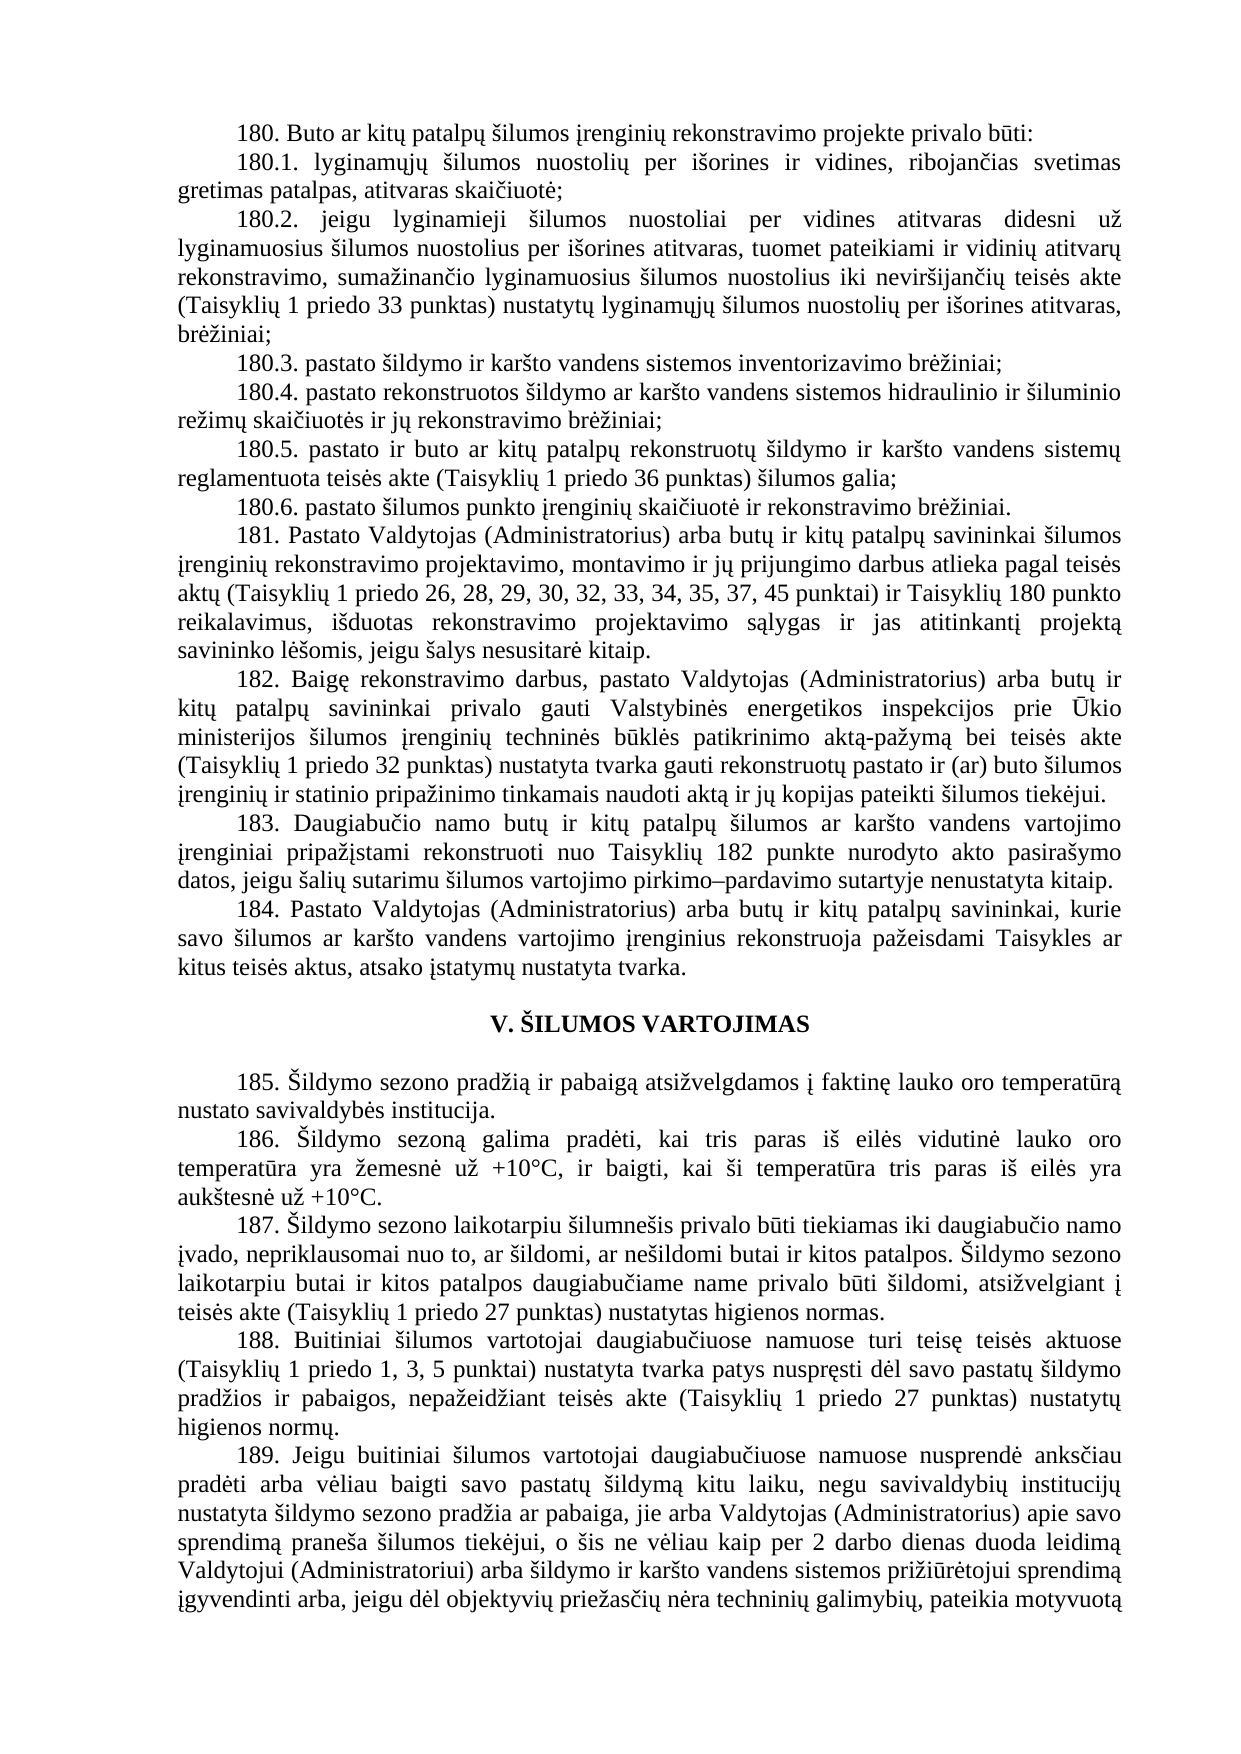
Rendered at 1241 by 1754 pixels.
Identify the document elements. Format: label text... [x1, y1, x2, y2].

text 183. Daugiabučio namo butų ir kitų patalpų šilumos ar karšto vandens vartojimo įrenginiai pripažįstami rekonstruoti nuo Taisyklių 182 punkte nurodyto akto pasirašymo datos, jeigu šalių sutarimu šilumos vartojimo pirkimo–pardavimo sutartyje nenustatyta kitaip. [177, 808, 1122, 894]
text 182. Baigę rekonstravimo darbus, pastato Valdytojas (Administratorius) arba butų ir kitų patalpų savininkai privalo gauti Valstybinės energetikos inspekcijos prie Ūkio ministerijos šilumos įrenginių techninės būklės patikrinimo aktą-pažymą bei teisės akte (Taisyklių 1 priedo 32 punktas) nustatyta tvarka gauti rekonstruotų pastato ir (ar) buto šilumos įrenginių ir statinio pripažinimo tinkamais naudoti aktą ir jų kopijas pateikti šilumos tiekėjui. [177, 664, 1122, 808]
text 187. Šildymo sezono laikotarpiu šilumnešis privalo būti tiekiamas iki daugiabučio namo įvado, nepriklausomai nuo to, ar šildomi, ar nešildomi butai ir kitos patalpos. Šildymo sezono laikotarpiu butai ir kitos patalpos daugiabučiame name privalo būti šildomi, atsižvelgiant į teisės akte (Taisyklių 1 priedo 27 punktas) nustatytas higienos normas. [177, 1211, 1122, 1326]
text 185. Šildymo sezono pradžią ir pabaigą atsižvelgdamos į faktinę lauko oro temperatūrą nustato savivaldybės institucija. [177, 1067, 1122, 1124]
text V. ŠILUMOS VARTOJIMAS [177, 1009, 1122, 1038]
text 180.4. pastato rekonstruotos šildymo ar karšto vandens sistemos hidraulinio ir šiluminio režimų skaičiuotės ir jų rekonstravimo brėžiniai; [177, 377, 1122, 434]
text 180.3. pastato šildymo ir karšto vandens sistemos inventorizavimo brėžiniai; [177, 348, 1122, 377]
text 180.6. pastato šilumos punkto įrenginių skaičiuotė ir rekonstravimo brėžiniai. [177, 492, 1122, 521]
text 181. Pastato Valdytojas (Administratorius) arba butų ir kitų patalpų savininkai šilumos įrenginių rekonstravimo projektavimo, montavimo ir jų prijungimo darbus atlieka pagal teisės aktų (Taisyklių 1 priedo 26, 28, 29, 30, 32, 33, 34, 35, 37, 45 punktai) ir Taisyklių 180 punkto reikalavimus, išduotas rekonstravimo projektavimo sąlygas ir jas atitinkantį projektą savininko lėšomis, jeigu šalys nesusitarė kitaip. [177, 521, 1122, 664]
text 188. Buitiniai šilumos vartotojai daugiabučiuose namuose turi teisę teisės aktuose (Taisyklių 1 priedo 1, 3, 5 punktai) nustatyta tvarka patys nuspręsti dėl savo pastatų šildymo pradžios ir pabaigos, nepažeidžiant teisės akte (Taisyklių 1 priedo 27 punktas) nustatytų higienos normų. [177, 1326, 1122, 1441]
text 180. Buto ar kitų patalpų šilumos įrenginių rekonstravimo projekte privalo būti: [177, 118, 1122, 147]
text 184. Pastato Valdytojas (Administratorius) arba butų ir kitų patalpų savininkai, kurie savo šilumos ar karšto vandens vartojimo įrenginius rekonstruoja pažeisdami Taisykles ar kitus teisės aktus, atsako įstatymų nustatyta tvarka. [177, 894, 1122, 981]
text 180.1. lyginamųjų šilumos nuostolių per išorines ir vidines, ribojančias svetimas gretimas patalpas, atitvaras skaičiuotė; [177, 147, 1122, 204]
text 180.5. pastato ir buto ar kitų patalpų rekonstruotų šildymo ir karšto vandens sistemų reglamentuota teisės akte (Taisyklių 1 priedo 36 punktas) šilumos galia; [177, 434, 1122, 492]
text 186. Šildymo sezoną galima pradėti, kai tris paras iš eilės vidutinė lauko oro temperatūra yra žemesnė už +10°C, ir baigti, kai ši temperatūra tris paras iš eilės yra aukštesnė už +10°C. [177, 1124, 1122, 1211]
text 180.2. jeigu lyginamieji šilumos nuostoliai per vidines atitvaras didesni už lyginamuosius šilumos nuostolius per išorines atitvaras, tuomet pateikiami ir vidinių atitvarų rekonstravimo, sumažinančio lyginamuosius šilumos nuostolius iki neviršijančių teisės akte (Taisyklių 1 priedo 33 punktas) nustatytų lyginamųjų šilumos nuostolių per išorines atitvaras, brėžiniai; [177, 204, 1122, 348]
text 189. Jeigu buitiniai šilumos vartotojai daugiabučiuose namuose nusprendė anksčiau pradėti arba vėliau baigti savo pastatų šildymą kitu laiku, negu savivaldybių institucijų nustatyta šildymo sezono pradžia ar pabaiga, jie arba Valdytojas (Administratorius) apie savo sprendimą praneša šilumos tiekėjui, o šis ne vėliau kaip per 2 darbo dienas duoda leidimą Valdytojui (Administratoriui) arba šildymo ir karšto vandens sistemos prižiūrėtojui sprendimą įgyvendinti arba, jeigu dėl objektyvių priežasčių nėra techninių galimybių, pateikia motyvuotą [177, 1441, 1122, 1613]
